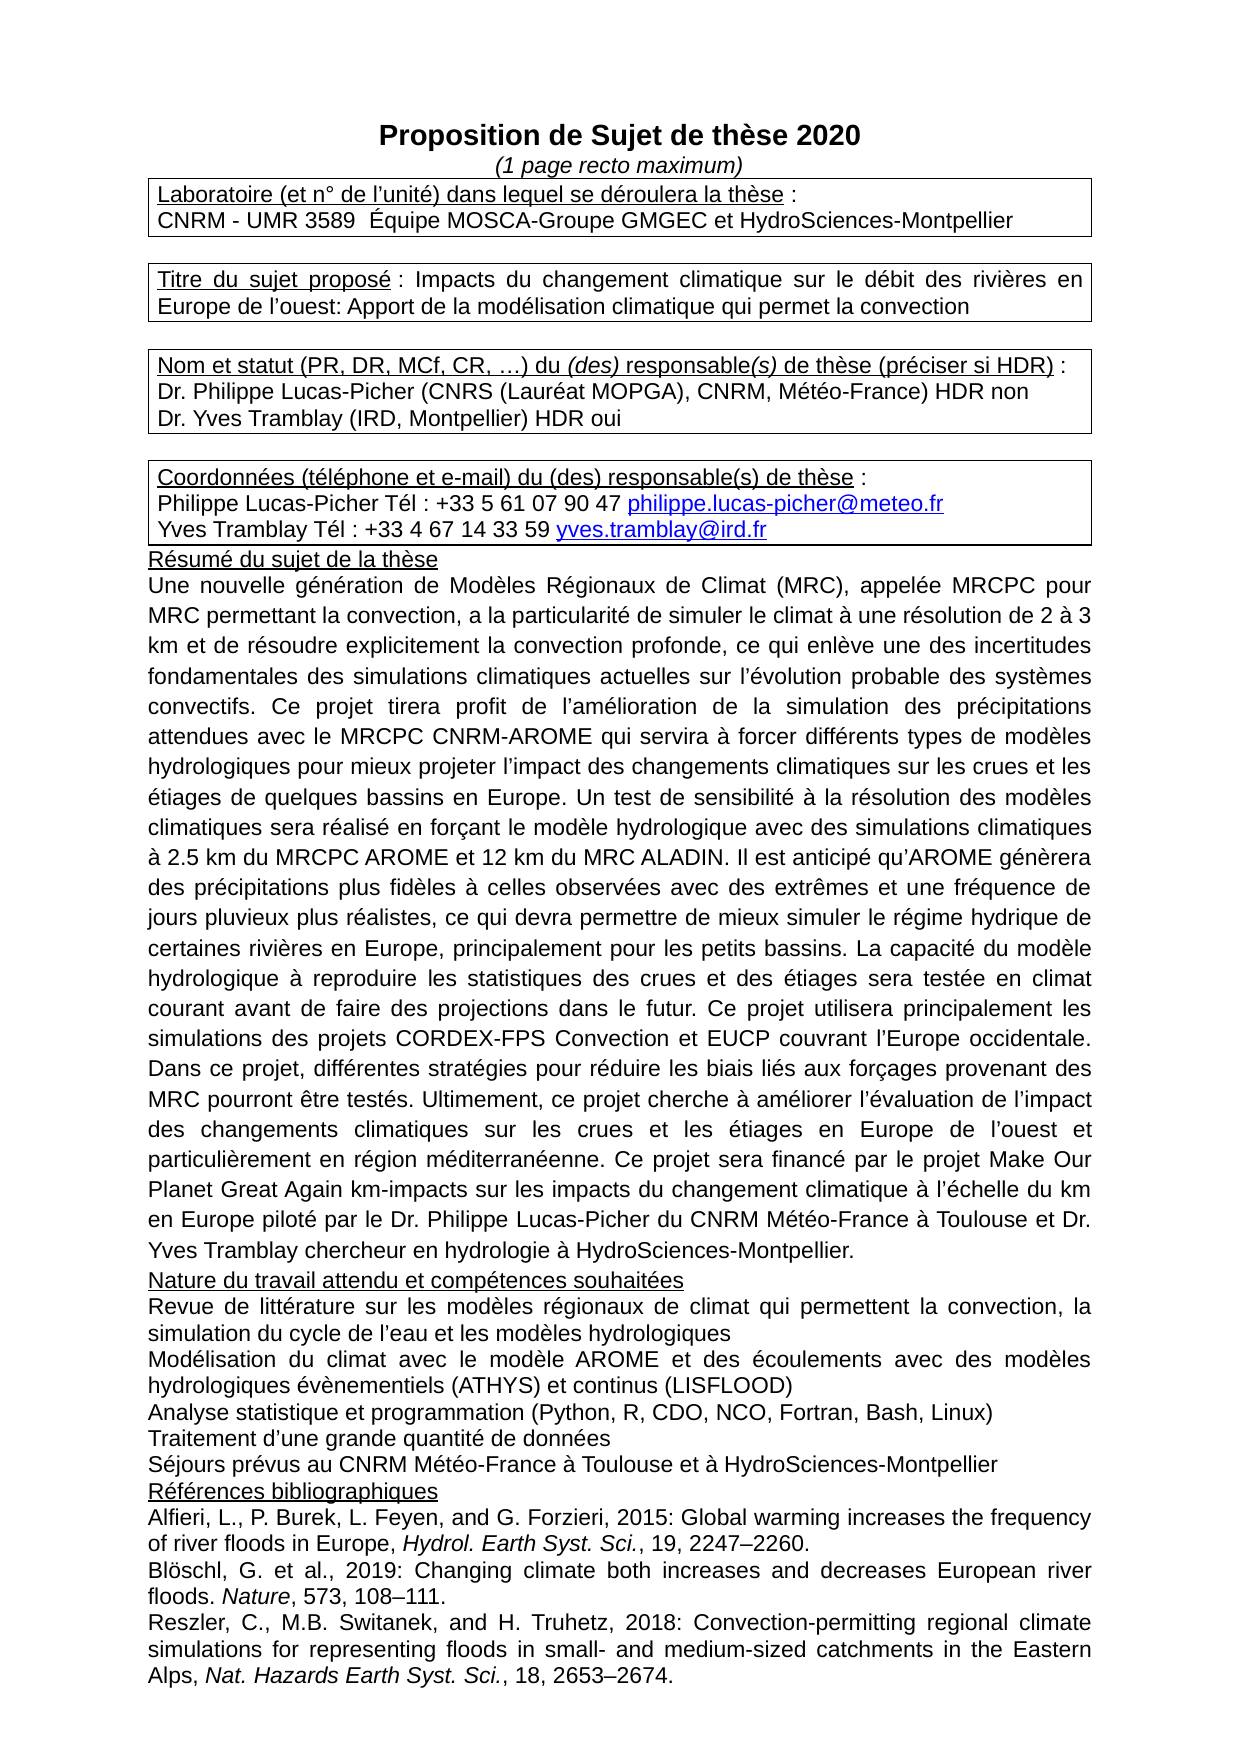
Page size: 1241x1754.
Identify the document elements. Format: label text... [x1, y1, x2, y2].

text Titre du sujet proposé : Impacts du changement climatique sur le débit des rivières en Europe de l’ouest: Apport de la modélisation climatique qui permet la convection [149, 264, 1091, 321]
text (1 page recto maximum) [148, 152, 1092, 178]
text Une nouvelle génération de Modèles Régionaux de Climat (MRC), appelée MRCPC pour MRC permettant la convection, a la particularité de simuler le climat à une résolution de 2 à 3 km et de résoudre explicitement la convection profonde, ce qui enlève une des incertitudes fondamentales des simulations climatiques actuelles sur l’évolution probable des systèmes convectifs. Ce projet tirera profit de l’amélioration de la simulation des précipitations attendues avec le MRCPC CNRM-AROME qui servira à forcer différents types de modèles hydrologiques pour mieux projeter l’impact des changements climatiques sur les crues et les étiages de quelques bassins en Europe. Un test de sensibilité à la résolution des modèles climatiques sera réalisé en forçant le modèle hydrologique avec des simulations climatiques à 2.5 km du MRCPC AROME et 12 km du MRC ALADIN. Il est anticipé qu’AROME génèrera des précipitations plus fidèles à celles observées avec des extrêmes et une fréquence de jours pluvieux plus réalistes, ce qui devra permettre de mieux simuler le régime hydrique de certaines rivières en Europe, principalement pour les petits bassins. La capacité du modèle hydrologique à reproduire les statistiques des crues et des étiages sera testée en climat courant avant de faire des projections dans le futur. Ce projet utilisera principalement les simulations des projets CORDEX-FPS Convection et EUCP couvrant l’Europe occidentale. Dans ce projet, différentes stratégies pour réduire les biais liés aux forçages provenant des MRC pourront être testés. Ultimement, ce projet cherche à améliorer l’évaluation de l’impact des changements climatiques sur les crues et les étiages en Europe de l’ouest et particulièrement en région méditerranéenne. Ce projet sera financé par le projet Make Our Planet Great Again km-impacts sur les impacts du changement climatique à l’échelle du km en Europe piloté par le Dr. Philippe Lucas-Picher du CNRM Météo-France à Toulouse et Dr. Yves Tramblay chercheur en hydrologie à HydroSciences-Montpellier. [148, 572, 1092, 1263]
text Reszler, C., M.B. Switanek, and H. Truhetz, 2018: Convection-permitting regional climate simulations for representing floods in small- and medium-sized catchments in the Eastern Alps, Nat. Hazards Earth Syst. Sci., 18, 2653–2674. [148, 1609, 1092, 1688]
subtitle Nature du travail attendu et compétences souhaitées [148, 1267, 1092, 1293]
text Yves Tramblay Tél : +33 4 67 14 33 59 yves.tramblay@ird.fr [149, 513, 1091, 544]
text Proposition de Sujet de thèse 2020 [148, 118, 1092, 152]
text Modélisation du climat avec le modèle AROME et des écoulements avec des modèles hydrologiques évènementiels (ATHYS) et continus (LISFLOOD) [148, 1346, 1092, 1398]
text Philippe Lucas-Picher Tél : +33 5 61 07 90 47 philippe.lucas-picher@meteo.fr [149, 487, 1091, 513]
subtitle Références bibliographiques [148, 1478, 1092, 1504]
text Revue de littérature sur les modèles régionaux de climat qui permettent la convection, la simulation du cycle de l’eau et les modèles hydrologiques [148, 1293, 1092, 1346]
text Résumé du sujet de la thèse [148, 546, 1092, 572]
text Coordonnées (téléphone et e-mail) du (des) responsable(s) de thèse : [149, 461, 1091, 487]
text Laboratoire (et n° de l’unité) dans lequel se déroulera la thèse : CNRM - UMR 3589 Équipe MOSCA-Groupe GMGEC et HydroSciences-Montpellier [149, 179, 1091, 236]
text Alfieri, L., P. Burek, L. Feyen, and G. Forzieri, 2015: Global warming increases the frequency of river floods in Europe, Hydrol. Earth Syst. Sci., 19, 2247–2260. [148, 1504, 1092, 1557]
text Dr. Philippe Lucas-Picher (CNRS (Lauréat MOPGA), CNRM, Météo-France) HDR non [149, 375, 1091, 401]
text Traitement d’une grande quantité de données [148, 1425, 1092, 1451]
text Dr. Yves Tramblay (IRD, Montpellier) HDR oui [149, 401, 1091, 433]
text Séjours prévus au CNRM Météo-France à Toulouse et à HydroSciences-Montpellier [148, 1451, 1092, 1478]
text Blöschl, G. et al., 2019: Changing climate both increases and decreases European river floods. Nature, 573, 108–111. [148, 1557, 1092, 1609]
text Nom et statut (PR, DR, MCf, CR, …) du (des) responsable(s) de thèse (préciser si HDR) : [149, 350, 1091, 375]
text Analyse statistique et programmation (Python, R, CDO, NCO, Fortran, Bash, Linux) [148, 1398, 1092, 1425]
